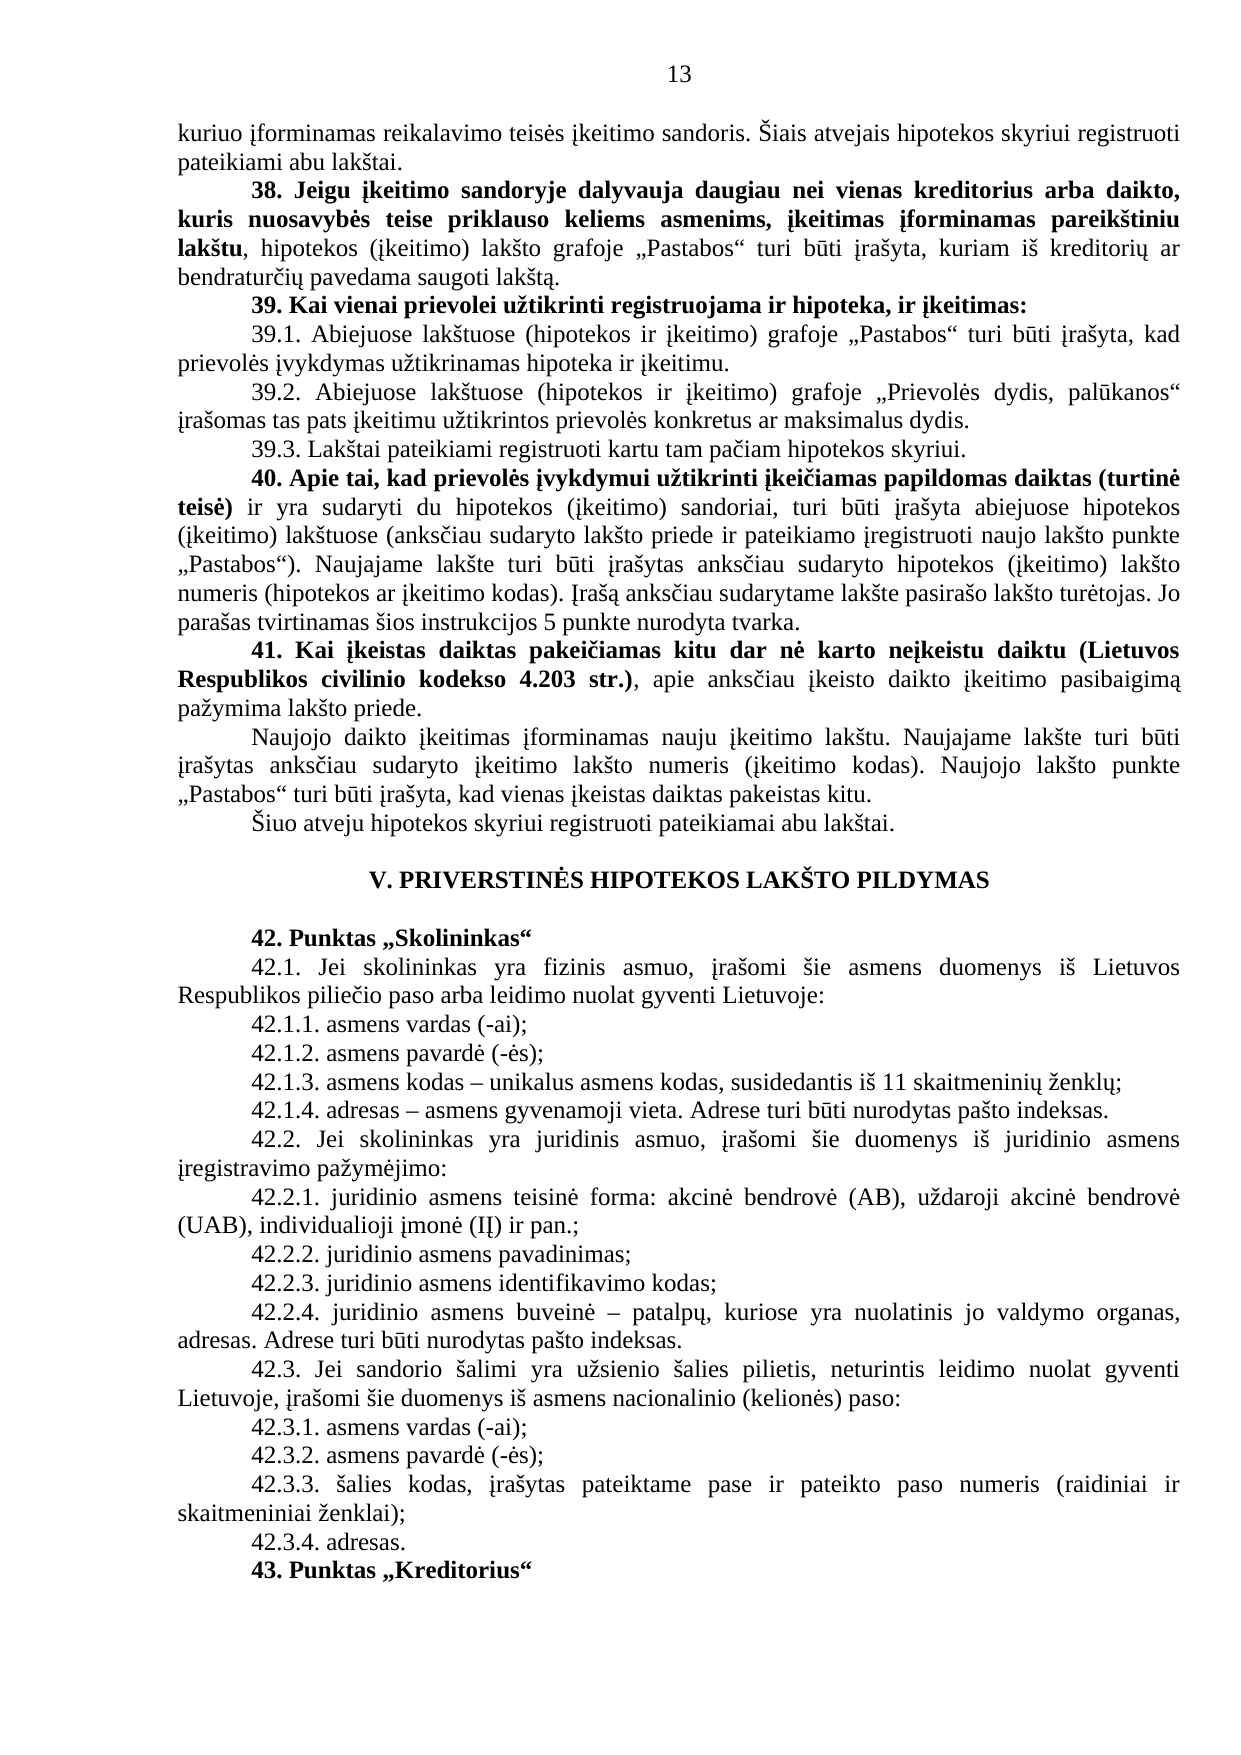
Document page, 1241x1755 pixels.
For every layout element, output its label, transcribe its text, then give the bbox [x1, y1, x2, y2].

text 42.2.2. juridinio asmens pavadinimas; [177, 1239, 1181, 1268]
text 39.1. Abiejuose lakštuose (hipotekos ir įkeitimo) grafoje „Pastabos“ turi būti įrašyta, kad prievolės įvykdymas užtikrinamas hipoteka ir įkeitimu. [177, 319, 1181, 377]
text 42.1.2. asmens pavardė (-ės); [177, 1038, 1181, 1067]
text 40. Apie tai, kad prievolės įvykdymui užtikrinti įkeičiamas papildomas daiktas (turtinė teisė) ir yra sudaryti du hipotekos (įkeitimo) sandoriai, turi būti įrašyta abiejuose hipotekos (įkeitimo) lakštuose (anksčiau sudaryto lakšto priede ir pateikiamo įregistruoti naujo lakšto punkte „Pastabos“). Naujajame lakšte turi būti įrašytas anksčiau sudaryto hipotekos (įkeitimo) lakšto numeris (hipotekos ar įkeitimo kodas). Įrašą anksčiau sudarytame lakšte pasirašo lakšto turėtojas. Jo parašas tvirtinamas šios instrukcijos 5 punkte nurodyta tvarka. [177, 463, 1181, 636]
text 39.2. Abiejuose lakštuose (hipotekos ir įkeitimo) grafoje „Prievolės dydis, palūkanos“ įrašomas tas pats įkeitimu užtikrintos prievolės konkretus ar maksimalus dydis. [177, 377, 1181, 434]
text 42.3. Jei sandorio šalimi yra užsienio šalies pilietis, neturintis leidimo nuolat gyventi Lietuvoje, įrašomi šie duomenys iš asmens nacionalinio (kelionės) paso: [177, 1354, 1181, 1412]
text 39.3. Lakštai pateikiami registruoti kartu tam pačiam hipotekos skyriui. [177, 434, 1181, 463]
text 42.1.3. asmens kodas – unikalus asmens kodas, susidedantis iš 11 skaitmeninių ženklų; [177, 1067, 1181, 1096]
text 42.1.1. asmens vardas (-ai); [177, 1009, 1181, 1038]
text V. PRIVERSTINĖS HIPOTEKOS LAKŠTO PILDYMAS [177, 866, 1181, 894]
text Šiuo atveju hipotekos skyriui registruoti pateikiamai abu lakštai. [177, 808, 1181, 837]
text 42.2. Jei skolininkas yra juridinis asmuo, įrašomi šie duomenys iš juridinio asmens įregistravimo pažymėjimo: [177, 1124, 1181, 1182]
text 42.3.2. asmens pavardė (-ės); [177, 1441, 1181, 1469]
text 42. Punktas „Skolininkas“ [177, 923, 1181, 952]
text 42.3.3. šalies kodas, įrašytas pateiktame pase ir pateikto paso numeris (raidiniai ir skaitmeniniai ženklai); [177, 1469, 1181, 1527]
text 38. Jeigu įkeitimo sandoryje dalyvauja daugiau nei vienas kreditorius arba daikto, kuris nuosavybės teise priklauso keliems asmenims, įkeitimas įforminamas pareikštiniu lakštu, hipotekos (įkeitimo) lakšto grafoje „Pastabos“ turi būti įrašyta, kuriam iš kreditorių ar bendraturčių pavedama saugoti lakštą. [177, 176, 1181, 291]
text 42.3.1. asmens vardas (-ai); [177, 1412, 1181, 1441]
text 42.1.4. adresas – asmens gyvenamoji vieta. Adrese turi būti nurodytas pašto indeksas. [177, 1096, 1181, 1124]
text 39. Kai vienai prievolei užtikrinti registruojama ir hipoteka, ir įkeitimas: [177, 291, 1181, 319]
text 42.1. Jei skolininkas yra fizinis asmuo, įrašomi šie asmens duomenys iš Lietuvos Respublikos piliečio paso arba leidimo nuolat gyventi Lietuvoje: [177, 952, 1181, 1009]
text 41. Kai įkeistas daiktas pakeičiamas kitu dar nė karto neįkeistu daiktu (Lietuvos Respublikos civilinio kodekso 4.203 str.), apie anksčiau įkeisto daikto įkeitimo pasibaigimą pažymima lakšto priede. [177, 636, 1181, 722]
text 42.2.4. juridinio asmens buveinė – patalpų, kuriose yra nuolatinis jo valdymo organas, adresas. Adrese turi būti nurodytas pašto indeksas. [177, 1297, 1181, 1354]
text 42.2.1. juridinio asmens teisinė forma: akcinė bendrovė (AB), uždaroji akcinė bendrovė (UAB), individualioji įmonė (IĮ) ir pan.; [177, 1182, 1181, 1239]
text 43. Punktas „Kreditorius“ [177, 1556, 1181, 1584]
text kuriuo įforminamas reikalavimo teisės įkeitimo sandoris. Šiais atvejais hipotekos skyriui registruoti pateikiami abu lakštai. [177, 118, 1181, 176]
text 42.2.3. juridinio asmens identifikavimo kodas; [177, 1268, 1181, 1297]
text Naujojo daikto įkeitimas įforminamas nauju įkeitimo lakštu. Naujajame lakšte turi būti įrašytas anksčiau sudaryto įkeitimo lakšto numeris (įkeitimo kodas). Naujojo lakšto punkte „Pastabos“ turi būti įrašyta, kad vienas įkeistas daiktas pakeistas kitu. [177, 722, 1181, 808]
text 42.3.4. adresas. [177, 1527, 1181, 1556]
